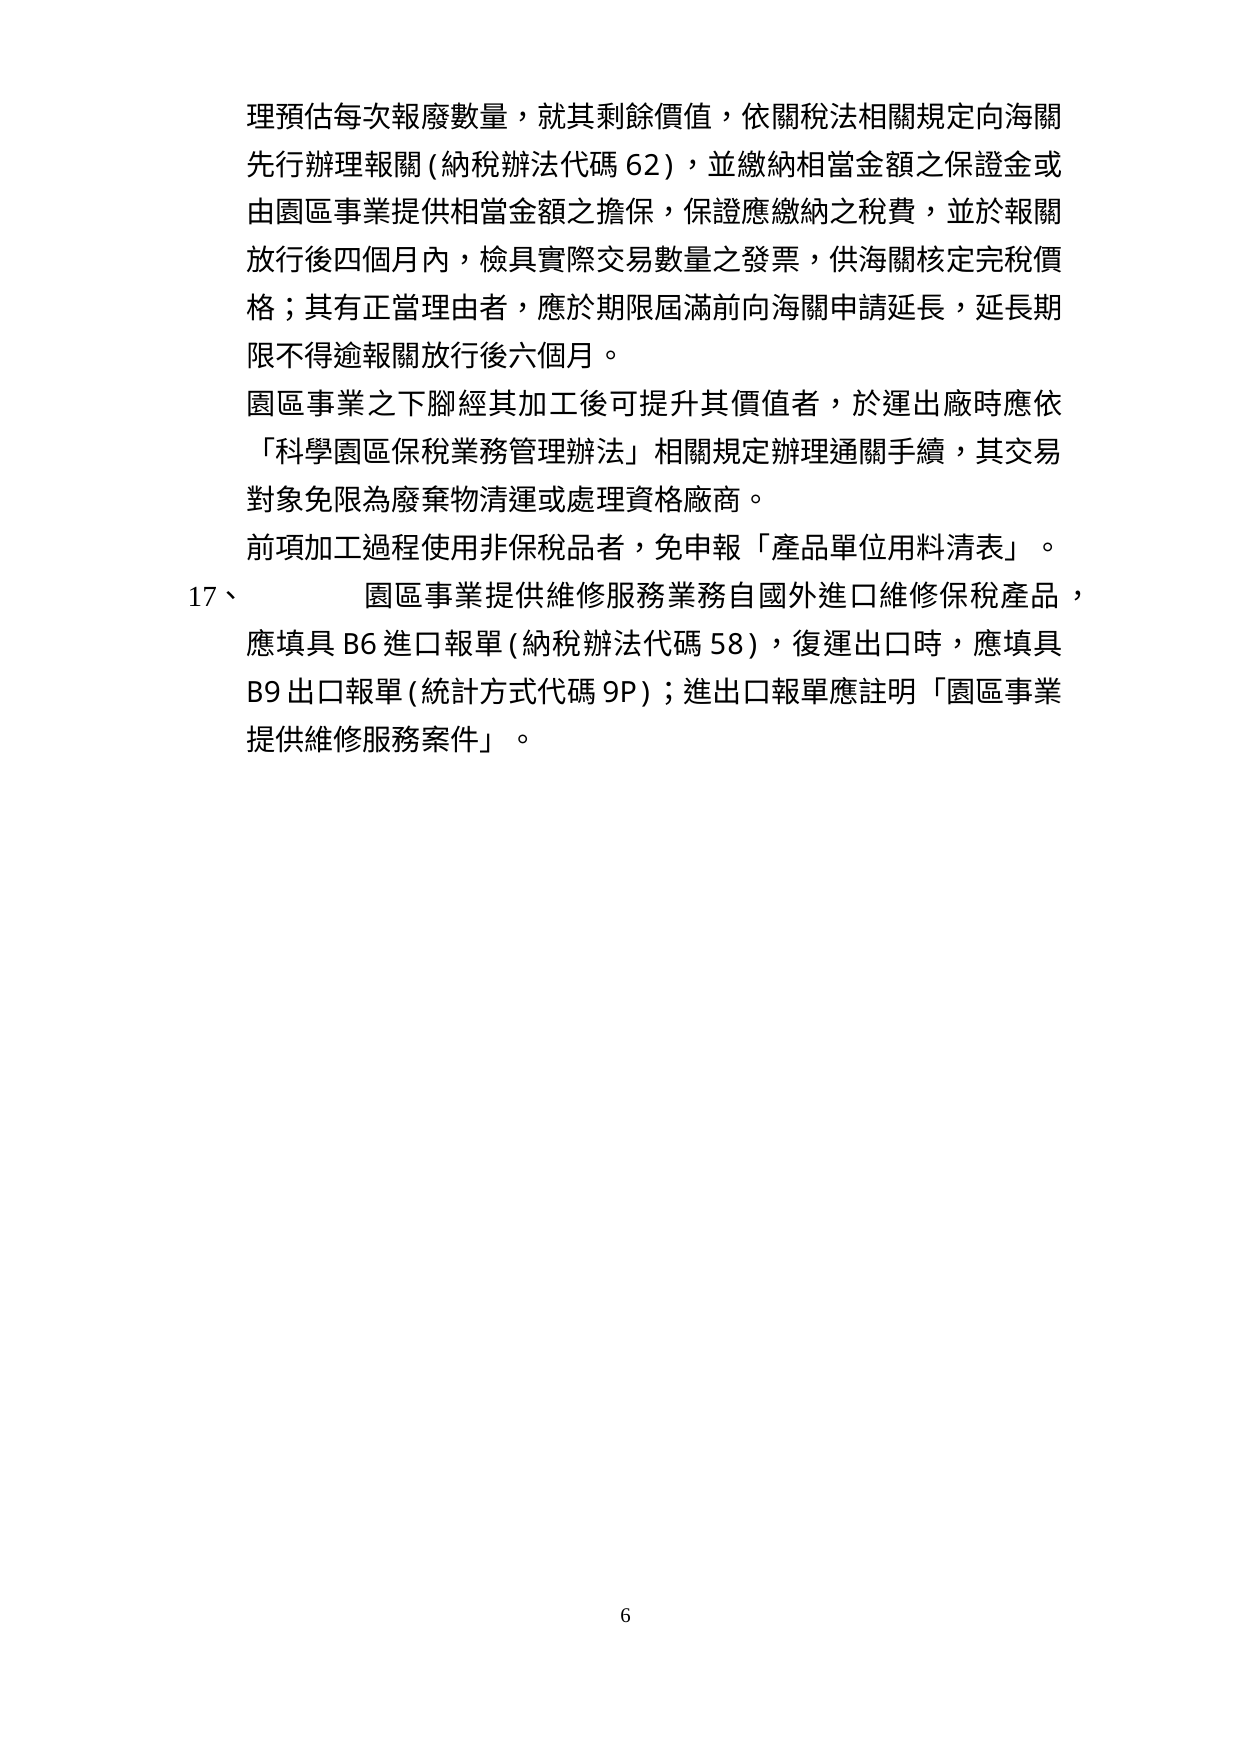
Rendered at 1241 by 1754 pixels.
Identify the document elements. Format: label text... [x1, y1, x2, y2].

text 園區事業之下腳經其加工後可提升其價值者，於運出廠時應依「科學園區保稅業務管理辦法」相關規定辦理通關手續，其交易對象免限為廢棄物清運或處理資格廠商。 [246, 376, 1063, 520]
list 理預估每次報廢數量，就其剩餘價值，依關稅法相關規定向海關先行辦理報關(納稅辦法代碼62)，並繳納相當金額之保證金或由園區事業提供相當金額之擔保，保證應繳納之稅費，並於報關放行後四個月內，檢具實際交易數量之發票，供海關核定完稅價格；其有正當理由者，應於期限屆滿前向海關申請延長，延長期限不得逾報關放行後六個月。 [187, 89, 1063, 376]
list 園區事業提供維修服務業務自國外進口維修保稅產品，應填具B6進口報單(納稅辦法代碼58)，復運出口時，應填具B9出口報單(統計方式代碼9P)；進出口報單應註明「園區事業提供維修服務案件」。 [187, 568, 1063, 759]
text 前項加工過程使用非保稅品者，免申報「產品單位用料清表」。 [246, 520, 1063, 568]
